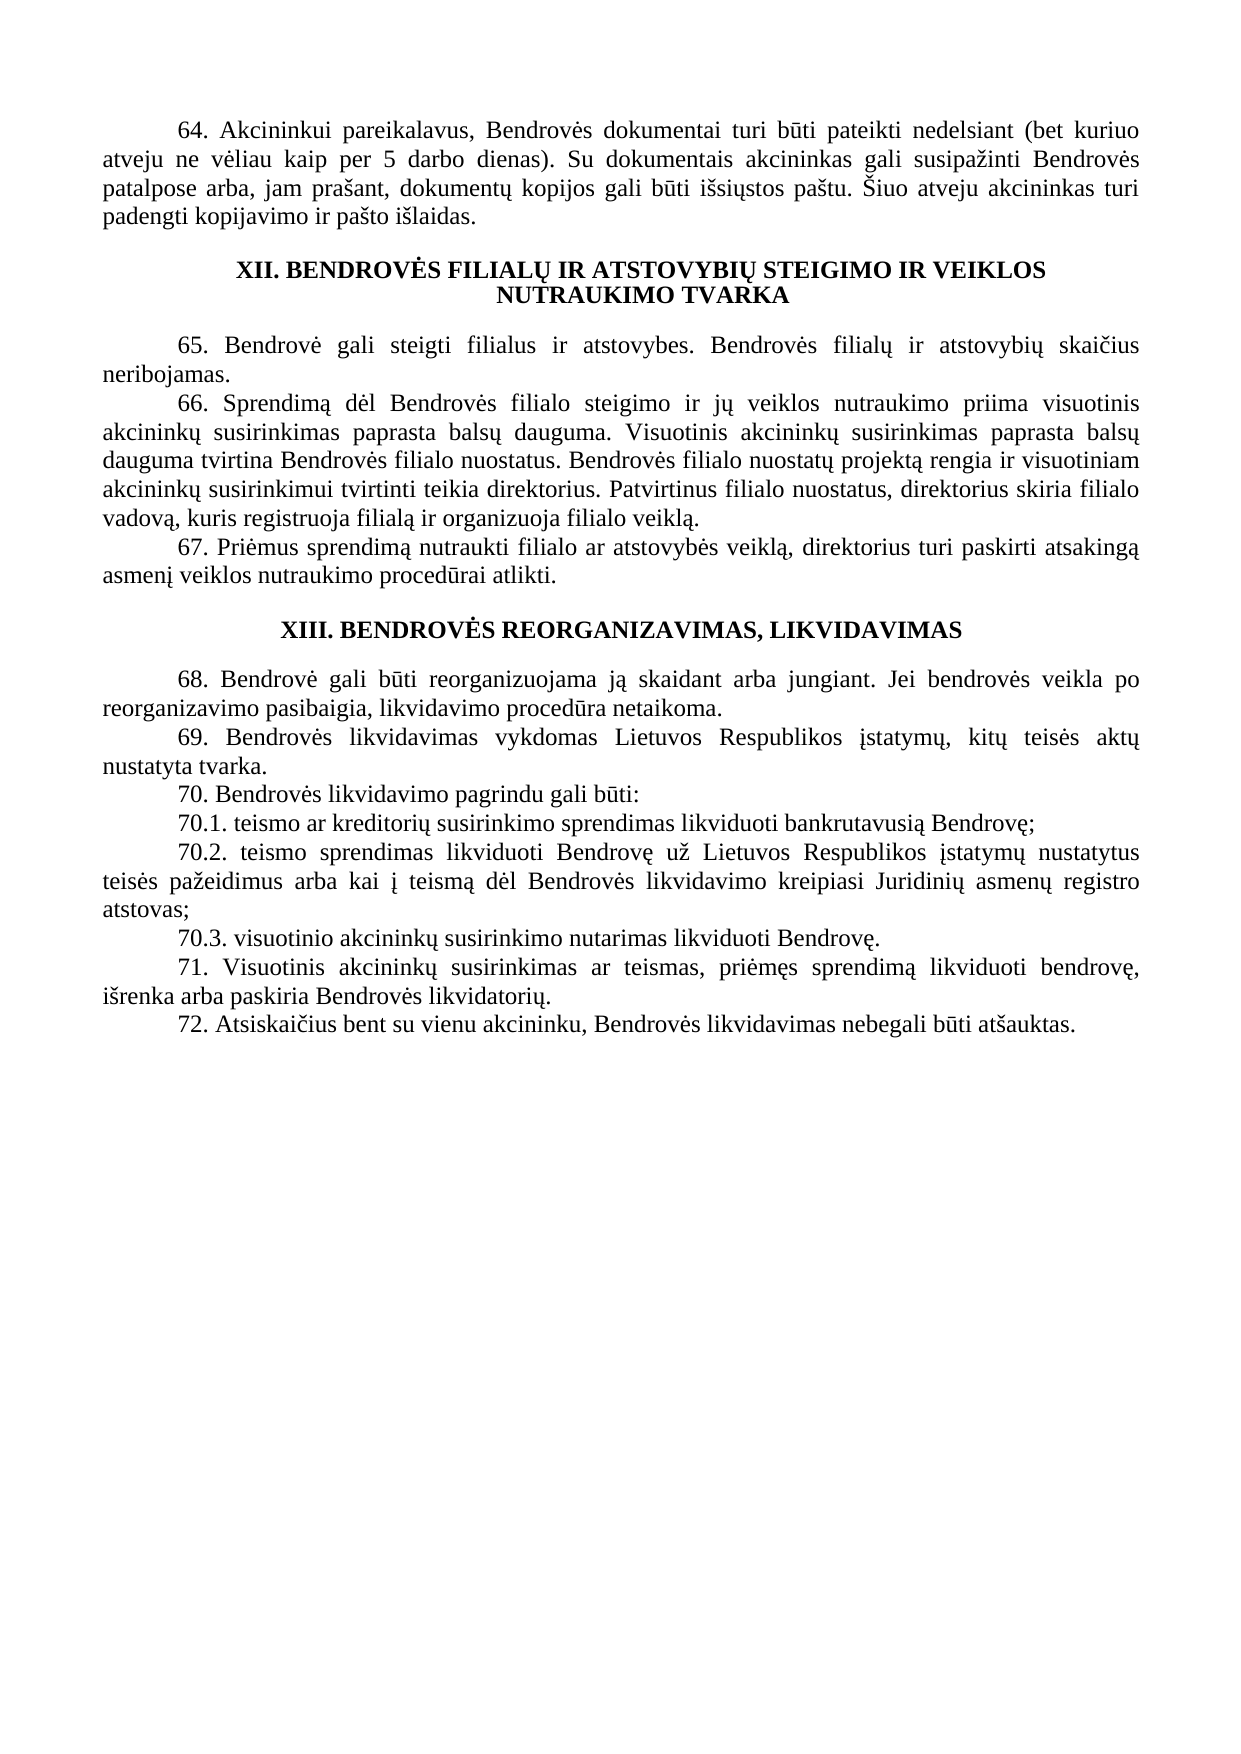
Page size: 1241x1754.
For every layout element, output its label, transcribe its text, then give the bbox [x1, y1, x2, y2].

text 67. Priėmus sprendimą nutraukti filialo ar atstovybės veiklą, direktorius turi paskirti atsakingą asmenį veiklos nutraukimo procedūrai atlikti. [102, 532, 1141, 589]
text NUTRAUKIMO TVARKA [496, 284, 1141, 309]
text 72. Atsiskaičius bent su vienu akcininku, Bendrovės likvidavimas nebegali būti atšauktas. [102, 1009, 1141, 1038]
text 71. Visuotinis akcininkų susirinkimas ar teismas, priėmęs sprendimą likviduoti bendrovę, išrenka arba paskiria Bendrovės likvidatorių. [102, 952, 1141, 1009]
text 70.3. visuotinio akcininkų susirinkimo nutarimas likviduoti Bendrovę. [102, 923, 1141, 952]
text XII. BENDROVĖS FILIALŲ IR ATSTOVYBIŲ STEIGIMO IR VEIKLOS [236, 259, 1141, 284]
text 65. Bendrovė gali steigti filialus ir atstovybes. Bendrovės filialų ir atstovybių skaičius neribojamas. [102, 331, 1141, 388]
text 66. Sprendimą dėl Bendrovės filialo steigimo ir jų veiklos nutraukimo priima visuotinis akcininkų susirinkimas paprasta balsų dauguma. Visuotinis akcininkų susirinkimas paprasta balsų dauguma tvirtina Bendrovės filialo nuostatus. Bendrovės filialo nuostatų projektą rengia ir visuotiniam akcininkų susirinkimui tvirtinti teikia direktorius. Patvirtinus filialo nuostatus, direktorius skiria filialo vadovą, kuris registruoja filialą ir organizuoja filialo veiklą. [102, 388, 1141, 532]
text 70.1. teismo ar kreditorių susirinkimo sprendimas likviduoti bankrutavusią Bendrovę; [102, 808, 1141, 837]
text 70.2. teismo sprendimas likviduoti Bendrovę už Lietuvos Respublikos įstatymų nustatytus teisės pažeidimus arba kai į teismą dėl Bendrovės likvidavimo kreipiasi Juridinių asmenų registro atstovas; [102, 837, 1141, 923]
text 64. Akcininkui pareikalavus, Bendrovės dokumentai turi būti pateikti nedelsiant (bet kuriuo atveju ne vėliau kaip per 5 darbo dienas). Su dokumentais akcininkas gali susipažinti Bendrovės patalpose arba, jam prašant, dokumentų kopijos gali būti išsiųstos paštu. Šiuo atveju akcininkas turi padengti kopijavimo ir pašto išlaidas. [102, 115, 1141, 230]
text 69. Bendrovės likvidavimas vykdomas Lietuvos Respublikos įstatymų, kitų teisės aktų nustatyta tvarka. [102, 722, 1141, 779]
text 70. Bendrovės likvidavimo pagrindu gali būti: [102, 779, 1141, 808]
text 68. Bendrovė gali būti reorganizuojama ją skaidant arba jungiant. Jei bendrovės veikla po reorganizavimo pasibaigia, likvidavimo procedūra netaikoma. [102, 664, 1141, 722]
text XIII. BENDROVĖS REORGANIZAVIMAS, LIKVIDAVIMAS [102, 618, 1141, 643]
